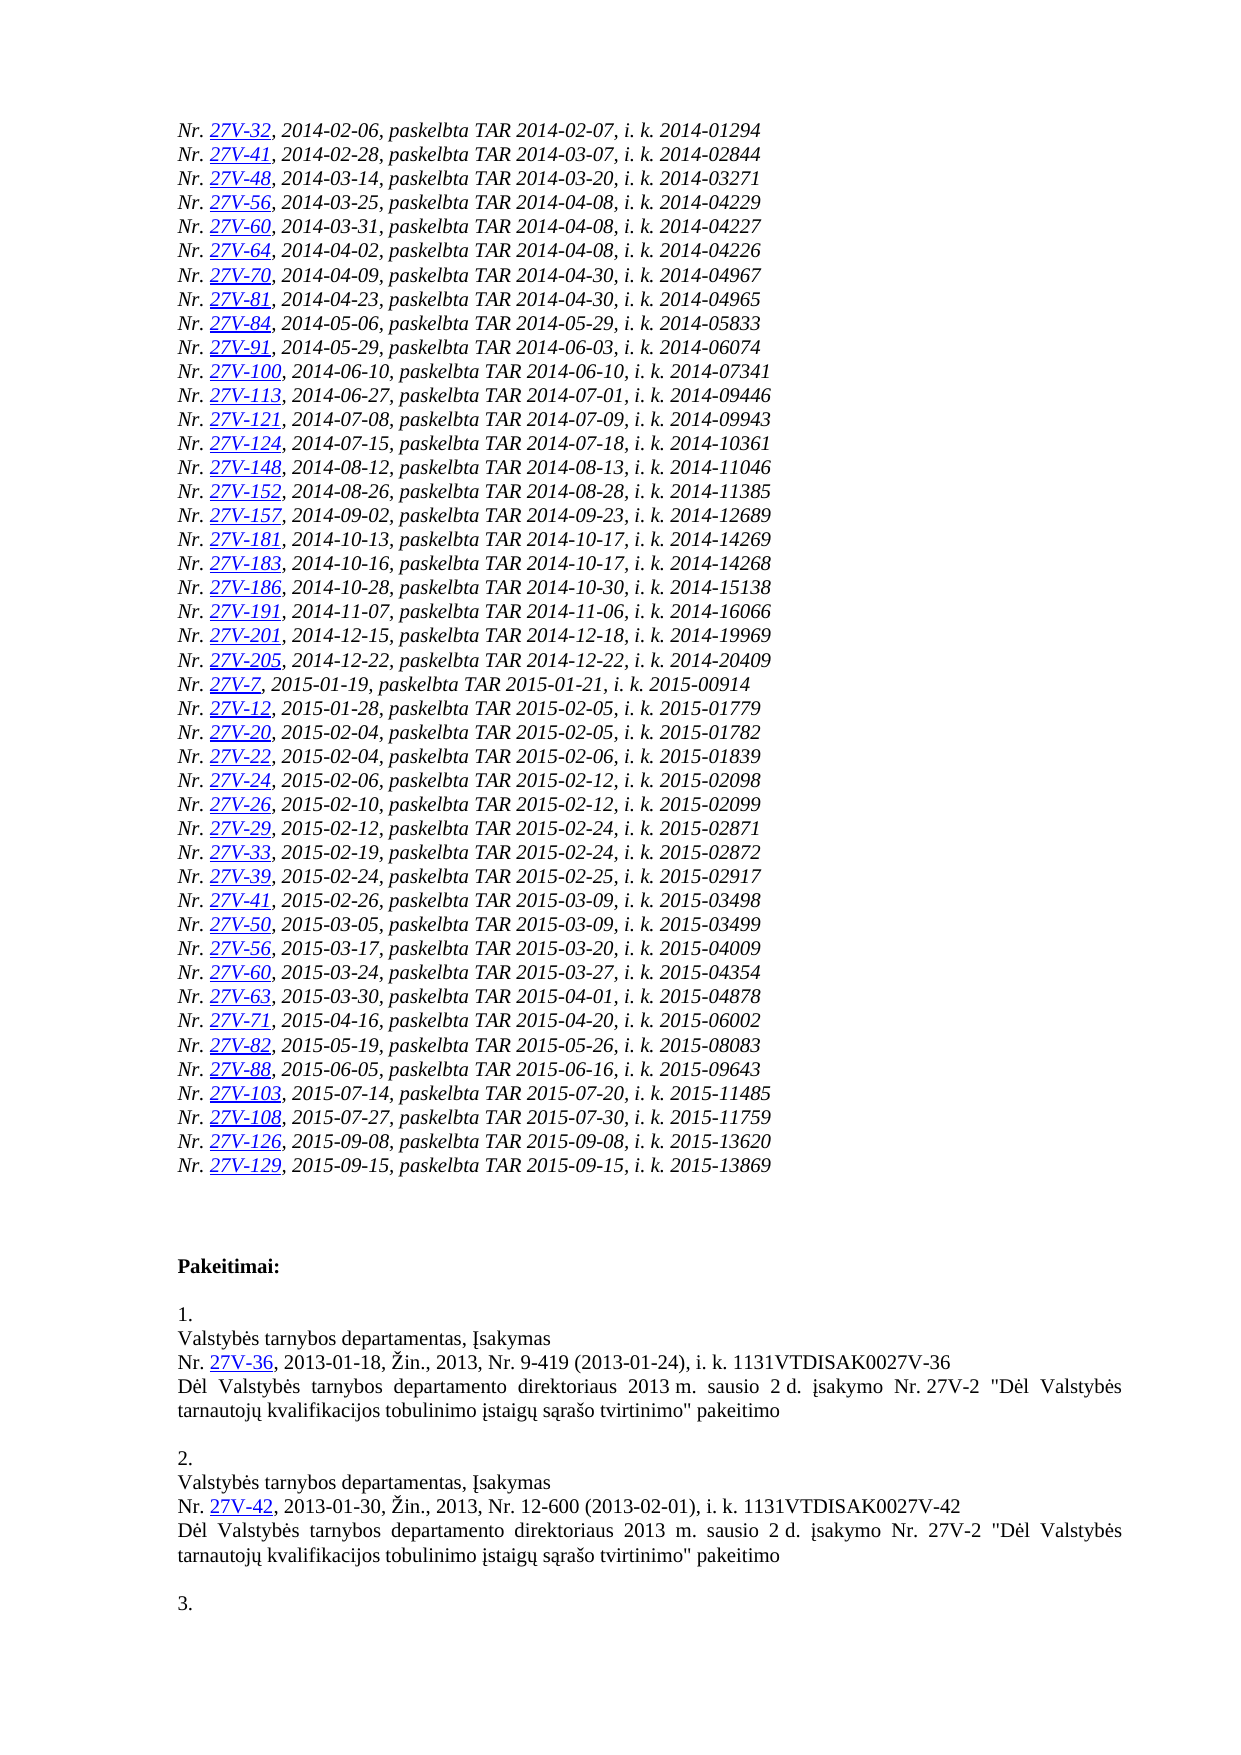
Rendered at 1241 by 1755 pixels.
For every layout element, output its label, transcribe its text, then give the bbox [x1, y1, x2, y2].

text 3. [177, 1591, 1122, 1615]
text Nr. 27V-71, 2015-04-16, paskelbta TAR 2015-04-20, i. k. 2015-06002 [177, 1008, 1122, 1032]
text Nr. 27V-56, 2015-03-17, paskelbta TAR 2015-03-20, i. k. 2015-04009 [177, 936, 1122, 960]
text Valstybės tarnybos departamentas, Įsakymas [177, 1326, 1122, 1350]
text Nr. 27V-64, 2014-04-02, paskelbta TAR 2014-04-08, i. k. 2014-04226 [177, 238, 1122, 262]
text Nr. 27V-181, 2014-10-13, paskelbta TAR 2014-10-17, i. k. 2014-14269 [177, 527, 1122, 551]
text Nr. 27V-113, 2014-06-27, paskelbta TAR 2014-07-01, i. k. 2014-09446 [177, 383, 1122, 407]
text Nr. 27V-60, 2015-03-24, paskelbta TAR 2015-03-27, i. k. 2015-04354 [177, 960, 1122, 984]
text Nr. 27V-42, 2013-01-30, Žin., 2013, Nr. 12-600 (2013-02-01), i. k. 1131VTDISAK0027V-42 [177, 1494, 1122, 1518]
text Nr. 27V-157, 2014-09-02, paskelbta TAR 2014-09-23, i. k. 2014-12689 [177, 503, 1122, 527]
text Nr. 27V-84, 2014-05-06, paskelbta TAR 2014-05-29, i. k. 2014-05833 [177, 311, 1122, 335]
text Nr. 27V-88, 2015-06-05, paskelbta TAR 2015-06-16, i. k. 2015-09643 [177, 1057, 1122, 1081]
text Pakeitimai: [177, 1254, 1122, 1278]
text Nr. 27V-100, 2014-06-10, paskelbta TAR 2014-06-10, i. k. 2014-07341 [177, 359, 1122, 383]
text Nr. 27V-82, 2015-05-19, paskelbta TAR 2015-05-26, i. k. 2015-08083 [177, 1032, 1122, 1057]
text Nr. 27V-124, 2014-07-15, paskelbta TAR 2014-07-18, i. k. 2014-10361 [177, 431, 1122, 455]
text Nr. 27V-41, 2015-02-26, paskelbta TAR 2015-03-09, i. k. 2015-03498 [177, 888, 1122, 912]
text Nr. 27V-24, 2015-02-06, paskelbta TAR 2015-02-12, i. k. 2015-02098 [177, 768, 1122, 792]
text Nr. 27V-205, 2014-12-22, paskelbta TAR 2014-12-22, i. k. 2014-20409 [177, 647, 1122, 672]
text Nr. 27V-32, 2014-02-06, paskelbta TAR 2014-02-07, i. k. 2014-01294 [177, 118, 1122, 142]
text Nr. 27V-183, 2014-10-16, paskelbta TAR 2014-10-17, i. k. 2014-14268 [177, 551, 1122, 575]
text Nr. 27V-48, 2014-03-14, paskelbta TAR 2014-03-20, i. k. 2014-03271 [177, 166, 1122, 190]
text Nr. 27V-29, 2015-02-12, paskelbta TAR 2015-02-24, i. k. 2015-02871 [177, 816, 1122, 840]
text Nr. 27V-103, 2015-07-14, paskelbta TAR 2015-07-20, i. k. 2015-11485 [177, 1081, 1122, 1105]
text Nr. 27V-60, 2014-03-31, paskelbta TAR 2014-04-08, i. k. 2014-04227 [177, 214, 1122, 238]
text Nr. 27V-148, 2014-08-12, paskelbta TAR 2014-08-13, i. k. 2014-11046 [177, 455, 1122, 479]
text Nr. 27V-191, 2014-11-07, paskelbta TAR 2014-11-06, i. k. 2014-16066 [177, 599, 1122, 623]
text 1. [177, 1302, 1122, 1326]
text Nr. 27V-22, 2015-02-04, paskelbta TAR 2015-02-06, i. k. 2015-01839 [177, 744, 1122, 768]
text Nr. 27V-63, 2015-03-30, paskelbta TAR 2015-04-01, i. k. 2015-04878 [177, 984, 1122, 1008]
text Nr. 27V-41, 2014-02-28, paskelbta TAR 2014-03-07, i. k. 2014-02844 [177, 142, 1122, 166]
text Nr. 27V-201, 2014-12-15, paskelbta TAR 2014-12-18, i. k. 2014-19969 [177, 623, 1122, 647]
text Nr. 27V-152, 2014-08-26, paskelbta TAR 2014-08-28, i. k. 2014-11385 [177, 479, 1122, 503]
text Nr. 27V-108, 2015-07-27, paskelbta TAR 2015-07-30, i. k. 2015-11759 [177, 1105, 1122, 1129]
text Nr. 27V-121, 2014-07-08, paskelbta TAR 2014-07-09, i. k. 2014-09943 [177, 407, 1122, 431]
text Nr. 27V-50, 2015-03-05, paskelbta TAR 2015-03-09, i. k. 2015-03499 [177, 912, 1122, 936]
text Nr. 27V-36, 2013-01-18, Žin., 2013, Nr. 9-419 (2013-01-24), i. k. 1131VTDISAK0027V-36 [177, 1350, 1122, 1374]
text Nr. 27V-20, 2015-02-04, paskelbta TAR 2015-02-05, i. k. 2015-01782 [177, 720, 1122, 744]
text Nr. 27V-26, 2015-02-10, paskelbta TAR 2015-02-12, i. k. 2015-02099 [177, 792, 1122, 816]
text Nr. 27V-70, 2014-04-09, paskelbta TAR 2014-04-30, i. k. 2014-04967 [177, 262, 1122, 287]
text Dėl Valstybės tarnybos departamento direktoriaus 2013 m. sausio 2 d. įsakymo Nr. 27V-2 "Dėl Valstybės tarnautojų kvalifikacijos tobulinimo įstaigų sąrašo tvirtinimo" pakeitimo [177, 1374, 1122, 1422]
text Nr. 27V-12, 2015-01-28, paskelbta TAR 2015-02-05, i. k. 2015-01779 [177, 696, 1122, 720]
text Nr. 27V-39, 2015-02-24, paskelbta TAR 2015-02-25, i. k. 2015-02917 [177, 864, 1122, 888]
text Nr. 27V-126, 2015-09-08, paskelbta TAR 2015-09-08, i. k. 2015-13620 [177, 1129, 1122, 1153]
text Nr. 27V-56, 2014-03-25, paskelbta TAR 2014-04-08, i. k. 2014-04229 [177, 190, 1122, 214]
text Nr. 27V-186, 2014-10-28, paskelbta TAR 2014-10-30, i. k. 2014-15138 [177, 575, 1122, 599]
text Dėl Valstybės tarnybos departamento direktoriaus 2013 m. sausio 2 d. įsakymo Nr. 27V-2 "Dėl Valstybės tarnautojų kvalifikacijos tobulinimo įstaigų sąrašo tvirtinimo" pakeitimo [177, 1518, 1122, 1567]
text Nr. 27V-7, 2015-01-19, paskelbta TAR 2015-01-21, i. k. 2015-00914 [177, 672, 1122, 696]
text Valstybės tarnybos departamentas, Įsakymas [177, 1470, 1122, 1494]
text 2. [177, 1446, 1122, 1470]
text Nr. 27V-33, 2015-02-19, paskelbta TAR 2015-02-24, i. k. 2015-02872 [177, 840, 1122, 864]
text Nr. 27V-91, 2014-05-29, paskelbta TAR 2014-06-03, i. k. 2014-06074 [177, 335, 1122, 359]
text Nr. 27V-129, 2015-09-15, paskelbta TAR 2015-09-15, i. k. 2015-13869 [177, 1153, 1122, 1177]
text Nr. 27V-81, 2014-04-23, paskelbta TAR 2014-04-30, i. k. 2014-04965 [177, 287, 1122, 311]
